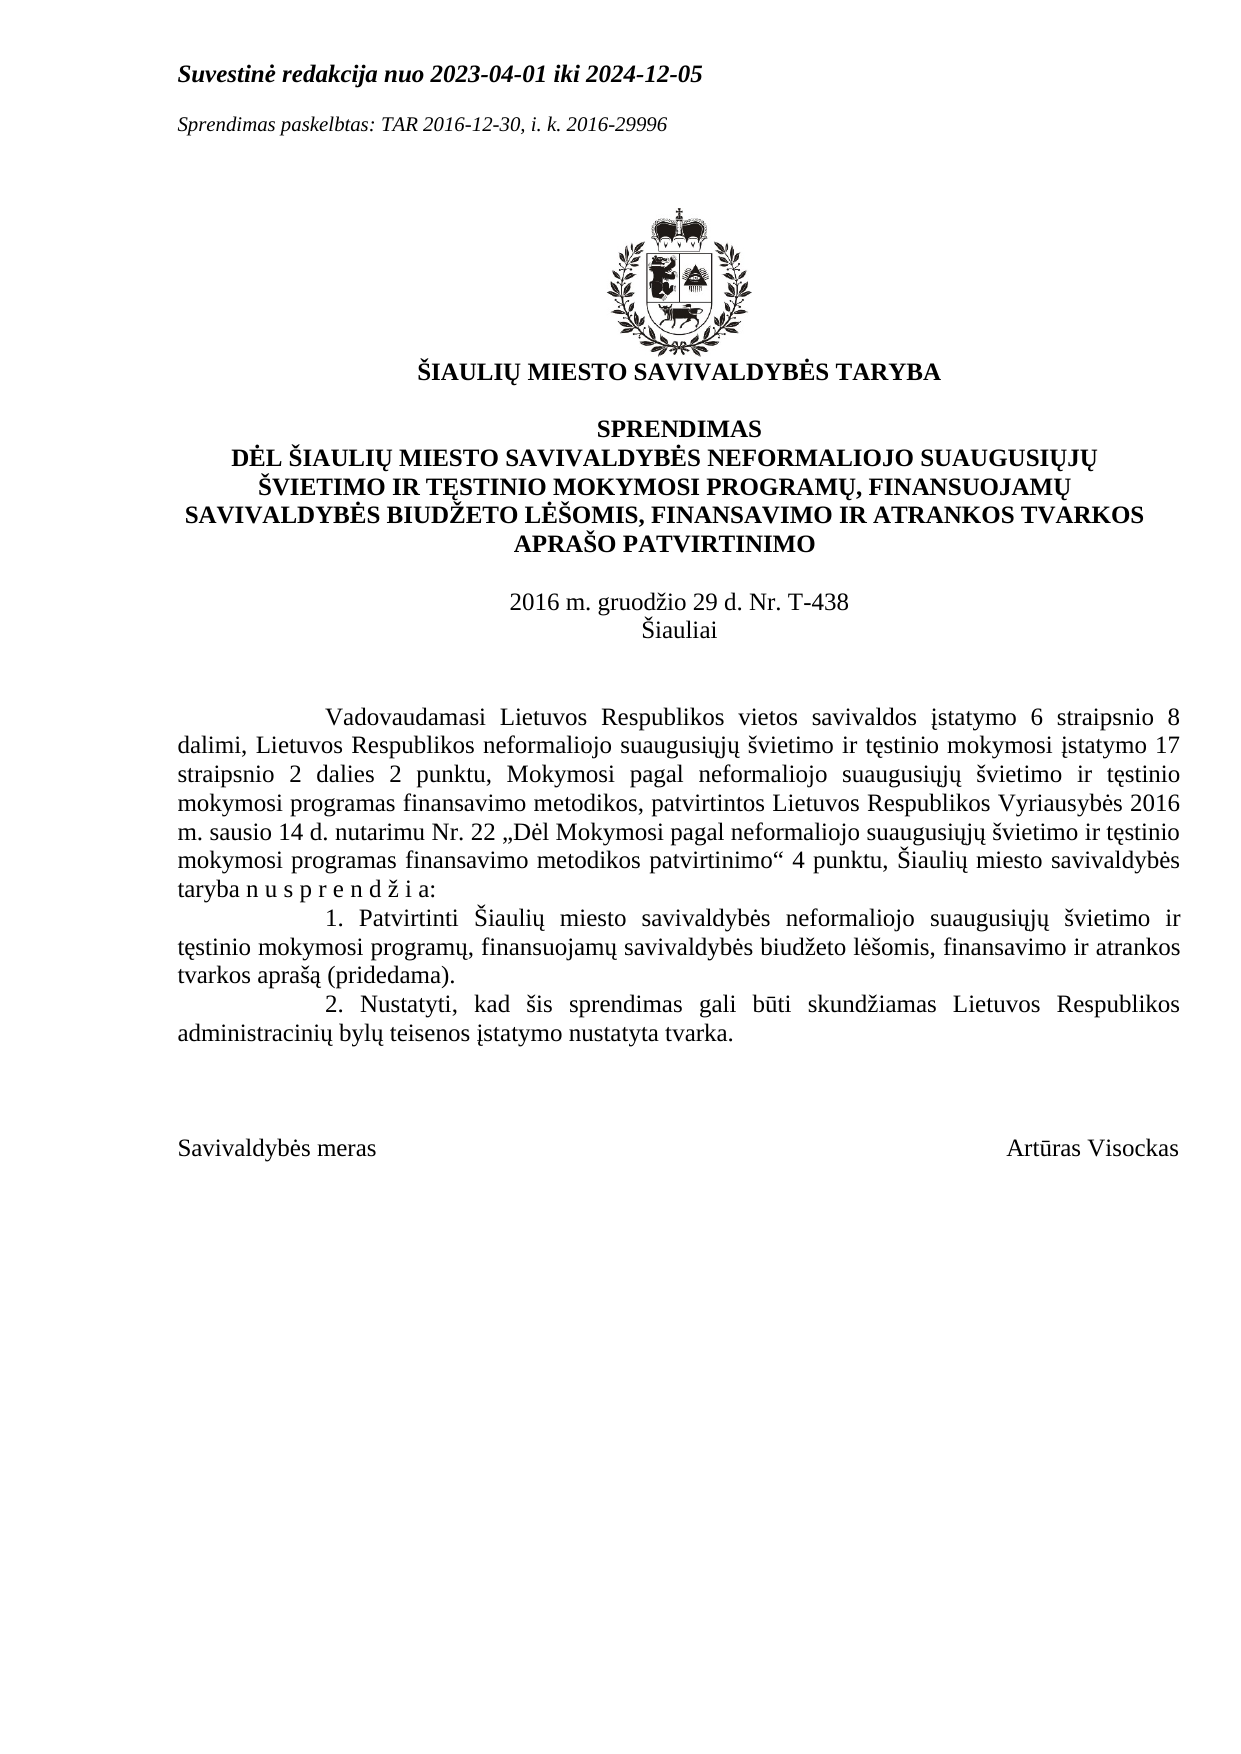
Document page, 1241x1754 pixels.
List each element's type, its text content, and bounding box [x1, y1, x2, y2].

text Suvestinė redakcija nuo 2023-04-01 iki 2024-12-05 [177, 59, 1181, 88]
text 1. Patvirtinti Šiaulių miesto savivaldybės neformaliojo suaugusiųjų švietimo ir tęstinio mokymosi programų, finansuojamų savivaldybės biudžeto lėšomis, finansavimo ir atrankos tvarkos aprašą (pridedama). [177, 903, 1181, 989]
text 2016 m. gruodžio 29 d. Nr. T-438 [177, 587, 1181, 615]
text DĖL ŠIAULIŲ MIESTO SAVIVALDYBĖS NEFORMALIOJO SUAUGUSIŲJŲ ŠVIETIMO IR TĘSTINIO MOKYMOSI PROGRAMŲ, FINANSUOJAMŲ SAVIVALDYBĖS BIUDŽETO LĖŠOMIS, FINANSAVIMO IR ATRANKOS TVARKOS APRAŠO PATVIRTINIMO [177, 443, 1152, 558]
text Sprendimas paskelbtas: TAR 2016-12-30, i. k. 2016-29996 [177, 112, 1181, 136]
subtitle Vadovaudamasi Lietuvos Respublikos vietos savivaldos įstatymo 6 straipsnio 8 dalimi, Lietuvos Respublikos neformaliojo suaugusiųjų švietimo ir tęstinio mokymosi įstatymo 17 straipsnio 2 dalies 2 punktu, Mokymosi pagal neformaliojo suaugusiųjų švietimo ir tęstinio mokymosi programas finansavimo metodikos, patvirtintos Lietuvos Respublikos Vyriausybės 2016 m. sausio 14 d. nutarimu Nr. 22 „Dėl Mokymosi pagal neformaliojo suaugusiųjų švietimo ir tęstinio mokymosi programas finansavimo metodikos patvirtinimo“ 4 punktu, Šiaulių miesto savivaldybės taryba n u s p r e n d ž i a: [177, 702, 1181, 903]
text Šiauliai [177, 615, 1181, 644]
text 2. Nustatyti, kad šis sprendimas gali būti skundžiamas Lietuvos Respublikos administracinių bylų teisenos įstatymo nustatyta tvarka. [177, 989, 1181, 1047]
text Šiaulių miesto savivaldybės taryba [177, 357, 1181, 385]
text SPRENDIMAS [177, 414, 1181, 443]
text Savivaldybės meras Artūras Visockas [177, 1133, 1181, 1162]
